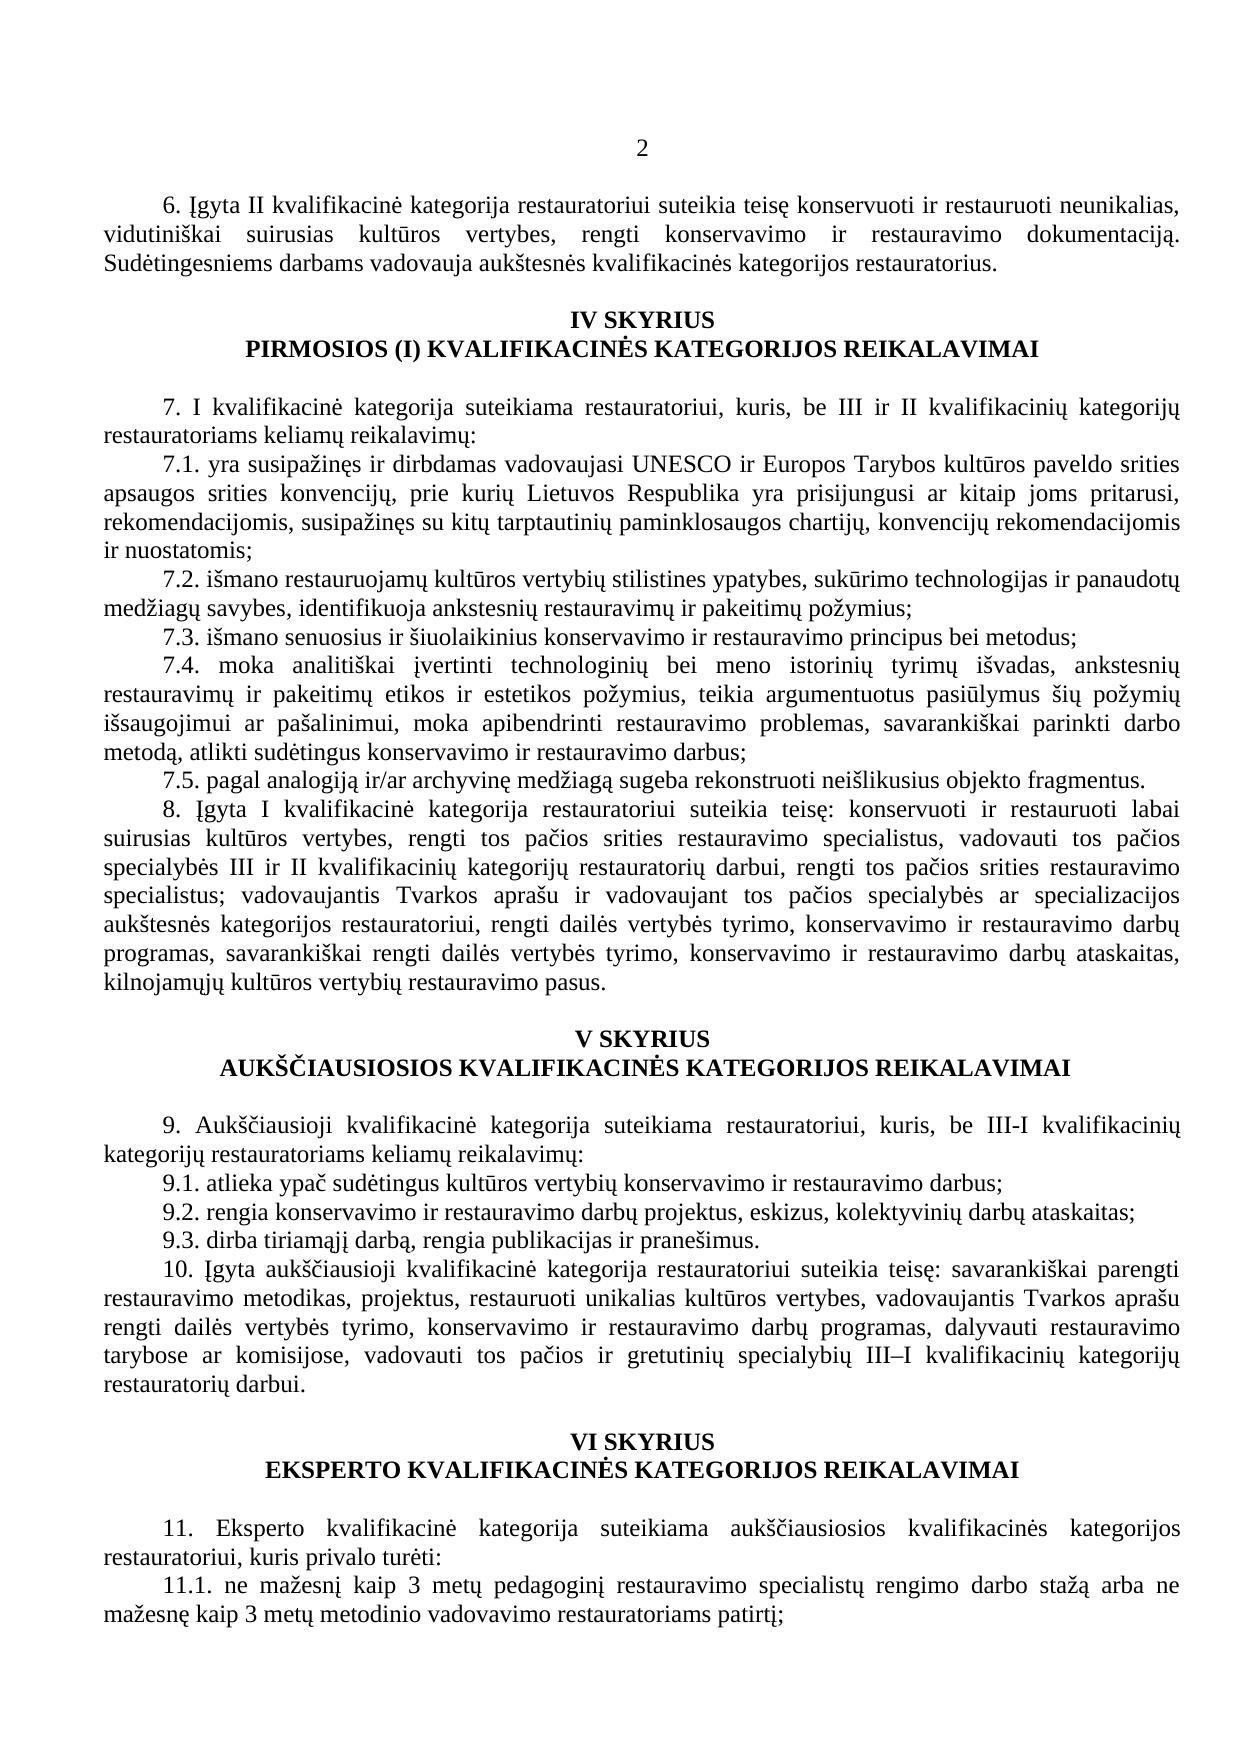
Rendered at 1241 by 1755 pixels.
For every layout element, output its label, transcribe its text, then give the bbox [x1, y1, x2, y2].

text 7.1. yra susipažinęs ir dirbdamas vadovaujasi UNESCO ir Europos Tarybos kultūros paveldo srities apsaugos srities konvencijų, prie kurių Lietuvos Respublika yra prisijungusi ar kitaip joms pritarusi, rekomendacijomis, susipažinęs su kitų tarptautinių paminklosaugos chartijų, konvencijų rekomendacijomis ir nuostatomis; [103, 449, 1181, 564]
text 11.1. ne mažesnį kaip 3 metų pedagoginį restauravimo specialistų rengimo darbo stažą arba ne mažesnę kaip 3 metų metodinio vadovavimo restauratoriams patirtį; [103, 1570, 1181, 1628]
text 10. Įgyta aukščiausioji kvalifikacinė kategorija restauratoriui suteikia teisę: savarankiškai parengti restauravimo metodikas, projektus, restauruoti unikalias kultūros vertybes, vadovaujantis Tvarkos aprašu rengti dailės vertybės tyrimo, konservavimo ir restauravimo darbų programas, dalyvauti restauravimo tarybose ar komisijose, vadovauti tos pačios ir gretutinių specialybių III–I kvalifikacinių kategorijų restauratorių darbui. [103, 1254, 1181, 1398]
text IV SKYRIUS [103, 305, 1181, 334]
text 7.3. išmano senuosius ir šiuolaikinius konservavimo ir restauravimo principus bei metodus; [103, 622, 1181, 650]
text AUKŠČIAUSIOSIOS KVALIFIKACINĖS KATEGORIJOS REIKALAVIMAI [103, 1053, 1181, 1082]
text 9.1. atlieka ypač sudėtingus kultūros vertybių konservavimo ir restauravimo darbus; [103, 1168, 1181, 1197]
text 7.4. moka analitiškai įvertinti technologinių bei meno istorinių tyrimų išvadas, ankstesnių restauravimų ir pakeitimų etikos ir estetikos požymius, teikia argumentuotus pasiūlymus šių požymių išsaugojimui ar pašalinimui, moka apibendrinti restauravimo problemas, savarankiškai parinkti darbo metodą, atlikti sudėtingus konservavimo ir restauravimo darbus; [103, 650, 1181, 765]
text VI SKYRIUS [103, 1427, 1181, 1455]
text 7.2. išmano restauruojamų kultūros vertybių stilistines ypatybes, sukūrimo technologijas ir panaudotų medžiagų savybes, identifikuoja ankstesnių restauravimų ir pakeitimų požymius; [103, 564, 1181, 622]
text 8. Įgyta I kvalifikacinė kategorija restauratoriui suteikia teisę: konservuoti ir restauruoti labai suirusias kultūros vertybes, rengti tos pačios srities restauravimo specialistus, vadovauti tos pačios specialybės III ir II kvalifikacinių kategorijų restauratorių darbui, rengti tos pačios srities restauravimo specialistus; vadovaujantis Tvarkos aprašu ir vadovaujant tos pačios specialybės ar specializacijos aukštesnės kategorijos restauratoriui, rengti dailės vertybės tyrimo, konservavimo ir restauravimo darbų programas, savarankiškai rengti dailės vertybės tyrimo, konservavimo ir restauravimo darbų ataskaitas, kilnojamųjų kultūros vertybių restauravimo pasus. [103, 794, 1181, 995]
text EKSPERTO KVALIFIKACINĖS KATEGORIJOS REIKALAVIMAI [103, 1455, 1181, 1484]
text 7.5. pagal analogiją ir/ar archyvinę medžiagą sugeba rekonstruoti neišlikusius objekto fragmentus. [103, 765, 1181, 794]
text 9.2. rengia konservavimo ir restauravimo darbų projektus, eskizus, kolektyvinių darbų ataskaitas; [103, 1197, 1181, 1225]
text PIRMOSIOS (I) KVALIFIKACINĖS KATEGORIJOS REIKALAVIMAI [103, 334, 1181, 363]
text V SKYRIUS [103, 1024, 1181, 1053]
text 9.3. dirba tiriamąjį darbą, rengia publikacijas ir pranešimus. [103, 1225, 1181, 1254]
text 7. I kvalifikacinė kategorija suteikiama restauratoriui, kuris, be III ir II kvalifikacinių kategorijų restauratoriams keliamų reikalavimų: [103, 392, 1181, 449]
text 11. Eksperto kvalifikacinė kategorija suteikiama aukščiausiosios kvalifikacinės kategorijos restauratoriui, kuris privalo turėti: [103, 1513, 1181, 1570]
text 6. Įgyta II kvalifikacinė kategorija restauratoriui suteikia teisę konservuoti ir restauruoti neunikalias, vidutiniškai suirusias kultūros vertybes, rengti konservavimo ir restauravimo dokumentaciją. Sudėtingesniems darbams vadovauja aukštesnės kvalifikacinės kategorijos restauratorius. [103, 190, 1181, 277]
text 9. Aukščiausioji kvalifikacinė kategorija suteikiama restauratoriui, kuris, be III-I kvalifikacinių kategorijų restauratoriams keliamų reikalavimų: [103, 1110, 1181, 1168]
